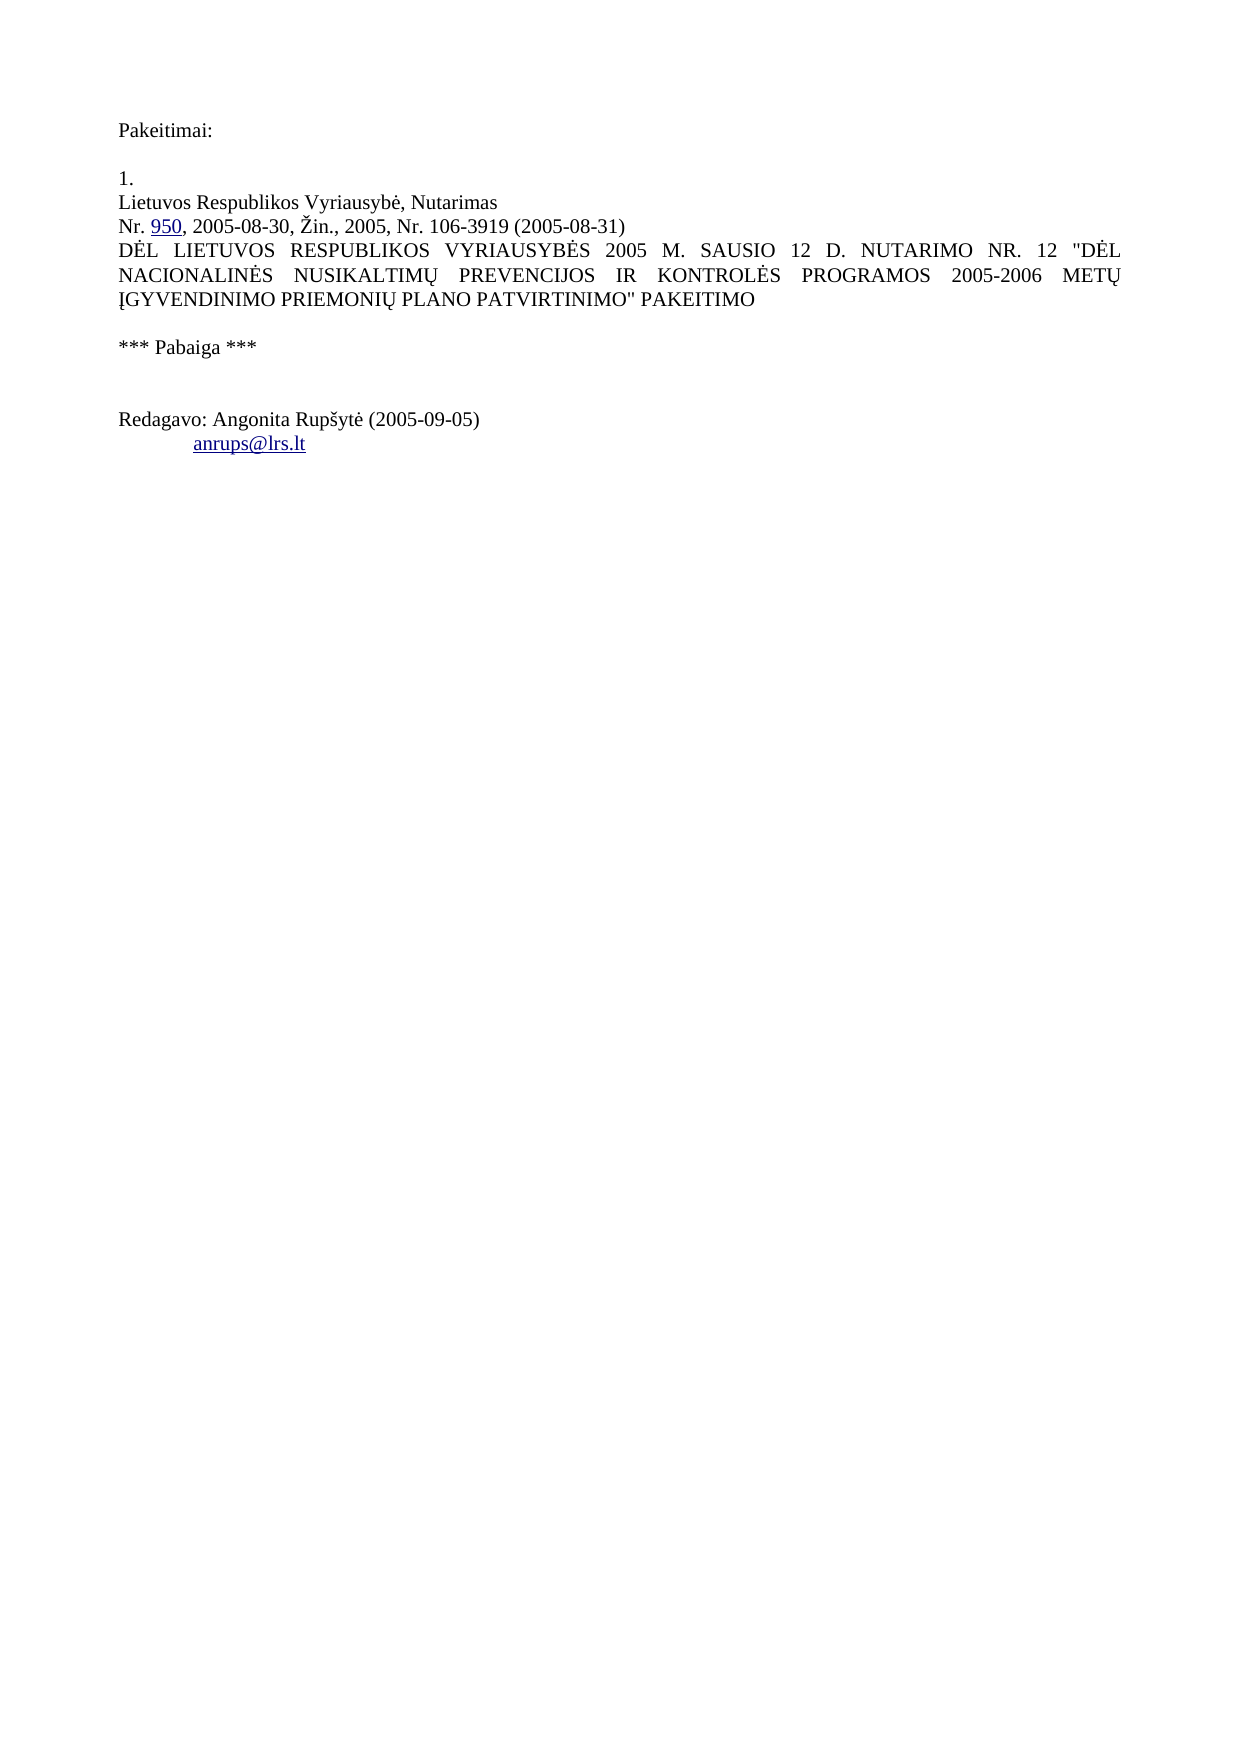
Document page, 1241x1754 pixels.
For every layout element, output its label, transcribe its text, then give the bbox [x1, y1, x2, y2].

text anrups@lrs.lt [118, 431, 1122, 455]
text Redagavo: Angonita Rupšytė (2005-09-05) [118, 407, 1122, 431]
text Lietuvos Respublikos Vyriausybė, Nutarimas [118, 190, 1122, 214]
text DĖL LIETUVOS RESPUBLIKOS VYRIAUSYBĖS 2005 M. SAUSIO 12 D. NUTARIMO NR. 12 "DĖL NACIONALINĖS NUSIKALTIMŲ PREVENCIJOS IR KONTROLĖS PROGRAMOS 2005-2006 METŲ ĮGYVENDINIMO PRIEMONIŲ PLANO PATVIRTINIMO" PAKEITIMO [118, 238, 1122, 311]
text Nr. 950, 2005-08-30, Žin., 2005, Nr. 106-3919 (2005-08-31) [118, 214, 1122, 238]
text 1. [118, 166, 1122, 190]
text Pakeitimai: [118, 118, 1122, 142]
text *** Pabaiga *** [118, 335, 1122, 359]
